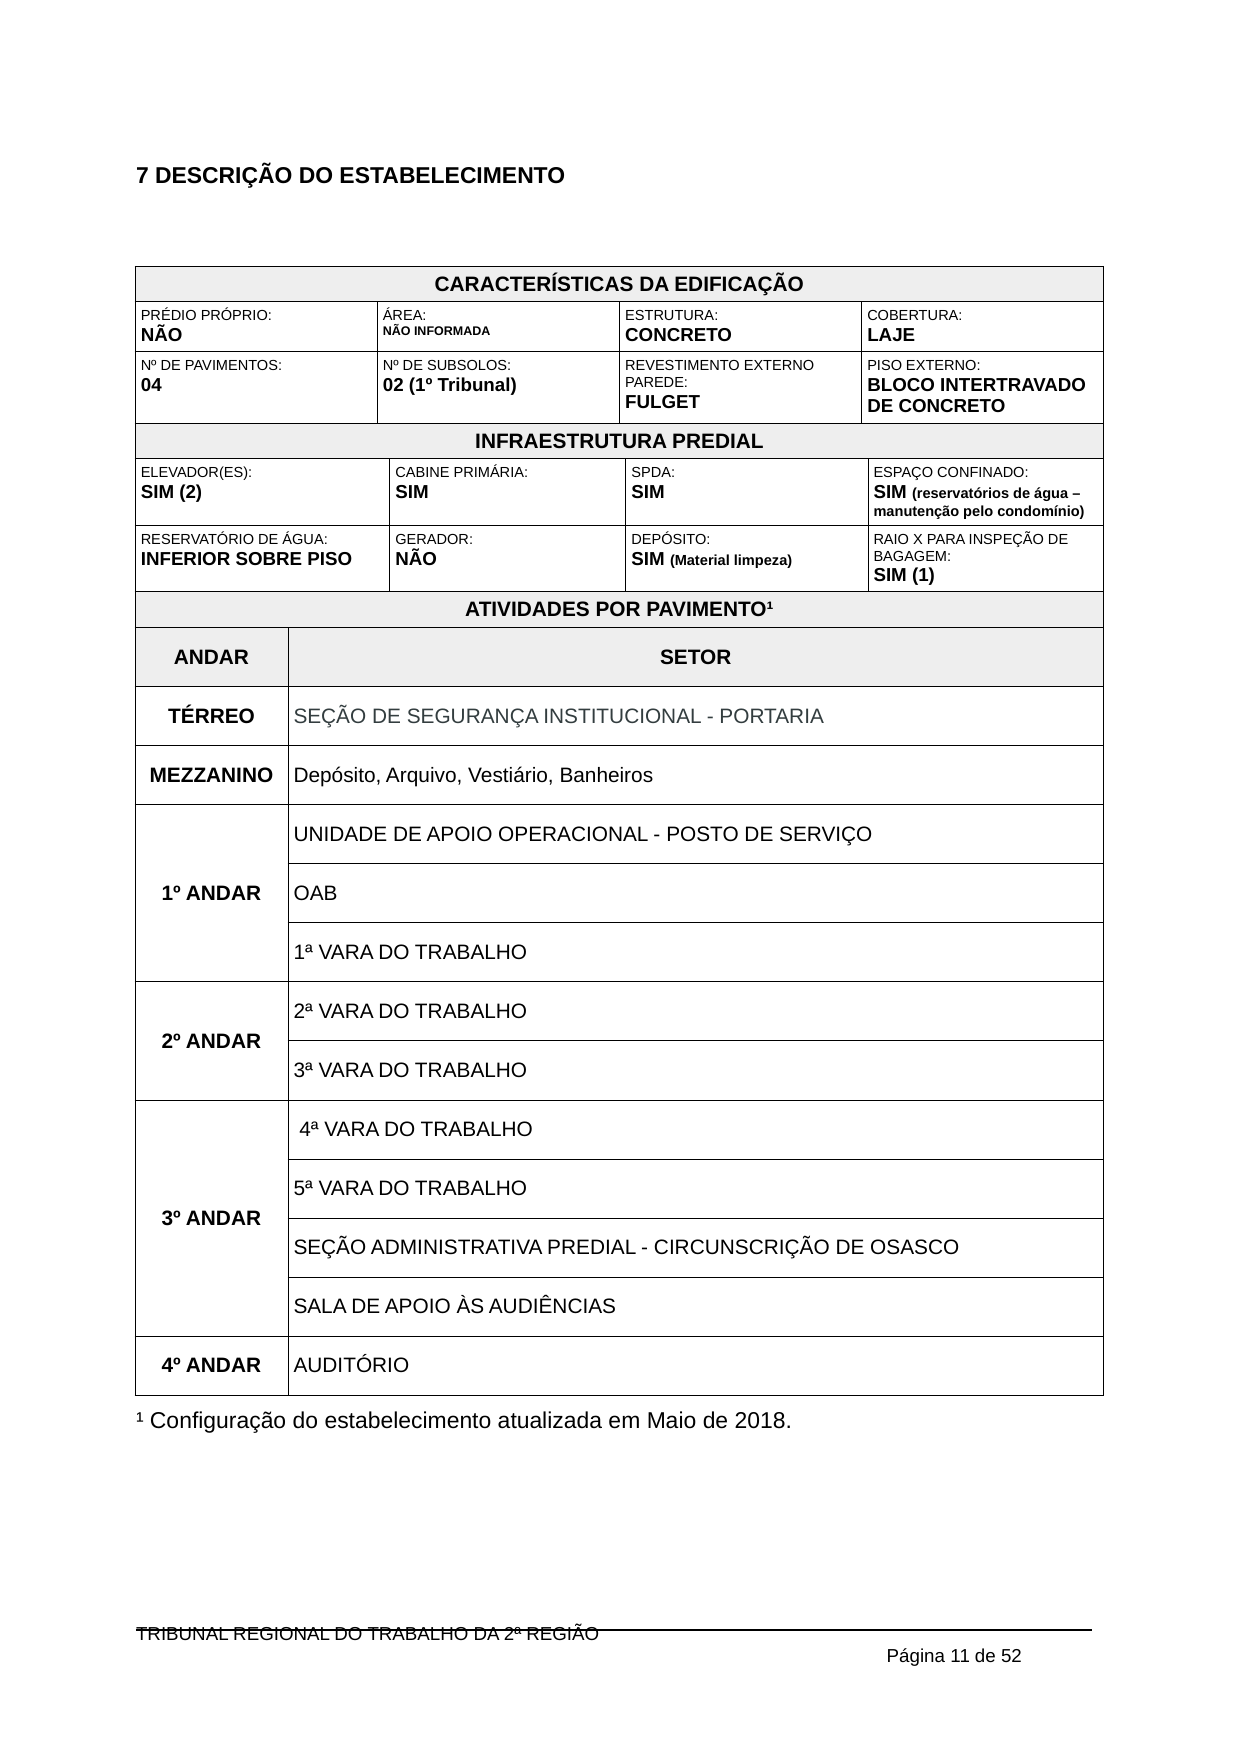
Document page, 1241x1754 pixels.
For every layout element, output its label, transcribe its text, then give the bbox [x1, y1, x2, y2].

table_cell SEÇÃO ADMINISTRATIVA PREDIAL - CIRCUNSCRIÇÃO DE OSASCO [289, 1219, 1103, 1277]
table_cell ESTRUTURA: CONCRETO [620, 302, 861, 351]
table_cell SALA DE APOIO ÀS AUDIÊNCIAS [289, 1278, 1103, 1336]
table_cell RAIO X PARA INSPEÇÃO DE BAGAGEM: SIM (1) [869, 526, 1103, 591]
table_cell SETOR [289, 628, 1103, 686]
table_cell OAB [289, 864, 1103, 922]
table_cell REVESTIMENTO EXTERNO PAREDE: FULGET [620, 352, 861, 423]
table_cell ÁREA: NÃO INFORMADA [378, 302, 619, 351]
text 7 DESCRIÇÃO DO ESTABELECIMENTO [136, 162, 1104, 188]
table_cell ATIVIDADES POR PAVIMENTO¹ [136, 592, 1103, 627]
table_cell 4ª VARA DO TRABALHO [289, 1101, 1103, 1158]
table_cell 3º ANDAR [136, 1101, 288, 1336]
table_cell 2º ANDAR [136, 982, 288, 1099]
table_cell SPDA: SIM [626, 459, 868, 525]
table_cell PISO EXTERNO: BLOCO INTERTRAVADO DE CONCRETO [862, 352, 1103, 423]
table_cell PRÉDIO PRÓPRIO: NÃO [136, 302, 377, 351]
text ¹ Configuração do estabelecimento atualizada em Maio de 2018. [136, 1407, 1104, 1433]
table_cell SEÇÃO DE SEGURANÇA INSTITUCIONAL - PORTARIA [289, 687, 1103, 745]
table_cell TÉRREO [136, 687, 288, 745]
table_cell INFRAESTRUTURA PREDIAL [136, 424, 1103, 458]
table_cell UNIDADE DE APOIO OPERACIONAL - POSTO DE SERVIÇO [289, 805, 1103, 863]
table_header CARACTERÍSTICAS DA EDIFICAÇÃO [136, 267, 1103, 301]
table_cell 2ª VARA DO TRABALHO [289, 982, 1103, 1040]
table_cell ESPAÇO CONFINADO: SIM (reservatórios de água – manutenção pelo condomínio) [869, 459, 1103, 525]
table_cell RESERVATÓRIO DE ÁGUA: INFERIOR SOBRE PISO [136, 526, 389, 591]
table_cell Nº DE PAVIMENTOS: 04 [136, 352, 377, 423]
table_cell 1º ANDAR [136, 805, 288, 981]
table_cell ANDAR [136, 628, 288, 686]
table_cell 3ª VARA DO TRABALHO [289, 1041, 1103, 1099]
table_cell AUDITÓRIO [289, 1337, 1103, 1395]
table_cell Depósito, Arquivo, Vestiário, Banheiros [289, 746, 1103, 804]
table_cell Nº DE SUBSOLOS: 02 (1º Tribunal) [378, 352, 619, 423]
table_cell 5ª VARA DO TRABALHO [289, 1160, 1103, 1218]
table_cell GERADOR: NÃO [390, 526, 625, 591]
table_cell DEPÓSITO: SIM (Material limpeza) [626, 526, 868, 591]
table_cell 4º ANDAR [136, 1337, 288, 1395]
table_cell MEZZANINO [136, 746, 288, 804]
table_cell COBERTURA: LAJE [862, 302, 1103, 351]
table_cell CABINE PRIMÁRIA: SIM [390, 459, 625, 525]
table_cell 1ª VARA DO TRABALHO [289, 923, 1103, 981]
table_cell ELEVADOR(ES): SIM (2) [136, 459, 389, 525]
